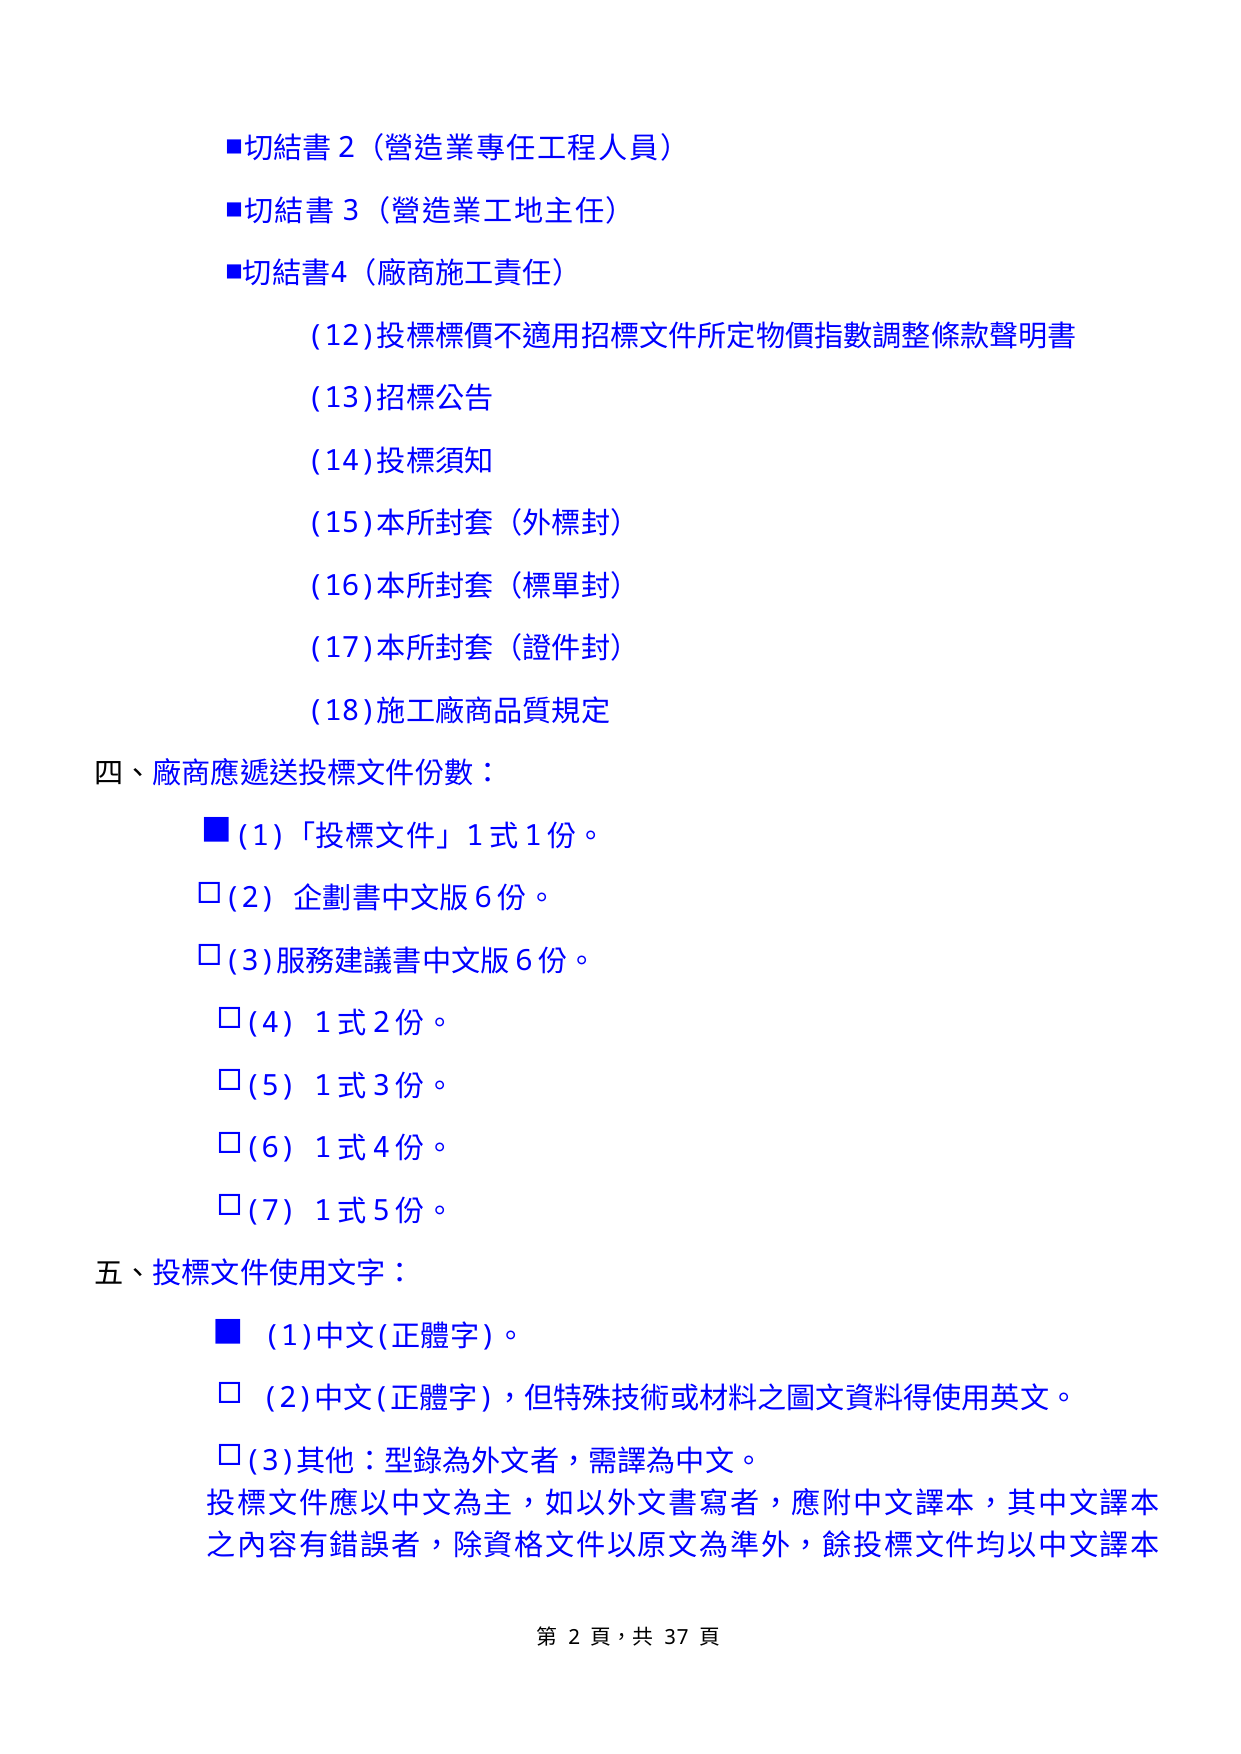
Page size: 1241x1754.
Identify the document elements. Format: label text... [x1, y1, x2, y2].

text  (2)中文(正體字)，但特殊技術或材料之圖文資料得使用英文。 [94, 1354, 1162, 1417]
list 施工廠商品質規定 [307, 667, 1162, 729]
text (7) 1式5份。 [94, 1167, 1162, 1229]
text (4) 1式2份。 [94, 979, 1162, 1042]
text ■切結書4（廠商施工責任） [157, 229, 1162, 292]
text ■切結書2（營造業專任工程人員） [225, 104, 1162, 167]
text (3)其他：型錄為外文者，需譯為中文。 [94, 1417, 1162, 1479]
text  (1)中文(正體字)。 [94, 1292, 1162, 1354]
text (2) 企劃書中文版6份。 [94, 854, 1162, 917]
text 五、投標文件使用文字： [94, 1229, 1162, 1292]
text (1)「投標文件」1式1份。 [94, 792, 1162, 854]
text 四、廠商應遞送投標文件份數： [94, 729, 1162, 792]
list 投標標價不適用招標文件所定物價指數調整條款聲明書 [307, 292, 1162, 354]
text ■切結書3（營造業工地主任） [225, 167, 1162, 229]
text (5) 1式3份。 [94, 1042, 1162, 1104]
list 招標公告 [307, 354, 1162, 417]
list 本所封套（外標封） [307, 479, 1162, 542]
text (3)服務建議書中文版6份。 [94, 917, 1162, 979]
list 投標須知 [307, 417, 1162, 479]
text (6) 1式4份。 [94, 1104, 1162, 1167]
list 本所封套（標單封） [307, 542, 1162, 604]
text 投標文件應以中文為主，如以外文書寫者，應附中文譯本，其中文譯本之內容有錯誤者，除資格文件以原文為準外，餘投標文件均以中文譯本 [206, 1479, 1162, 1564]
list 本所封套（證件封） [307, 604, 1162, 667]
